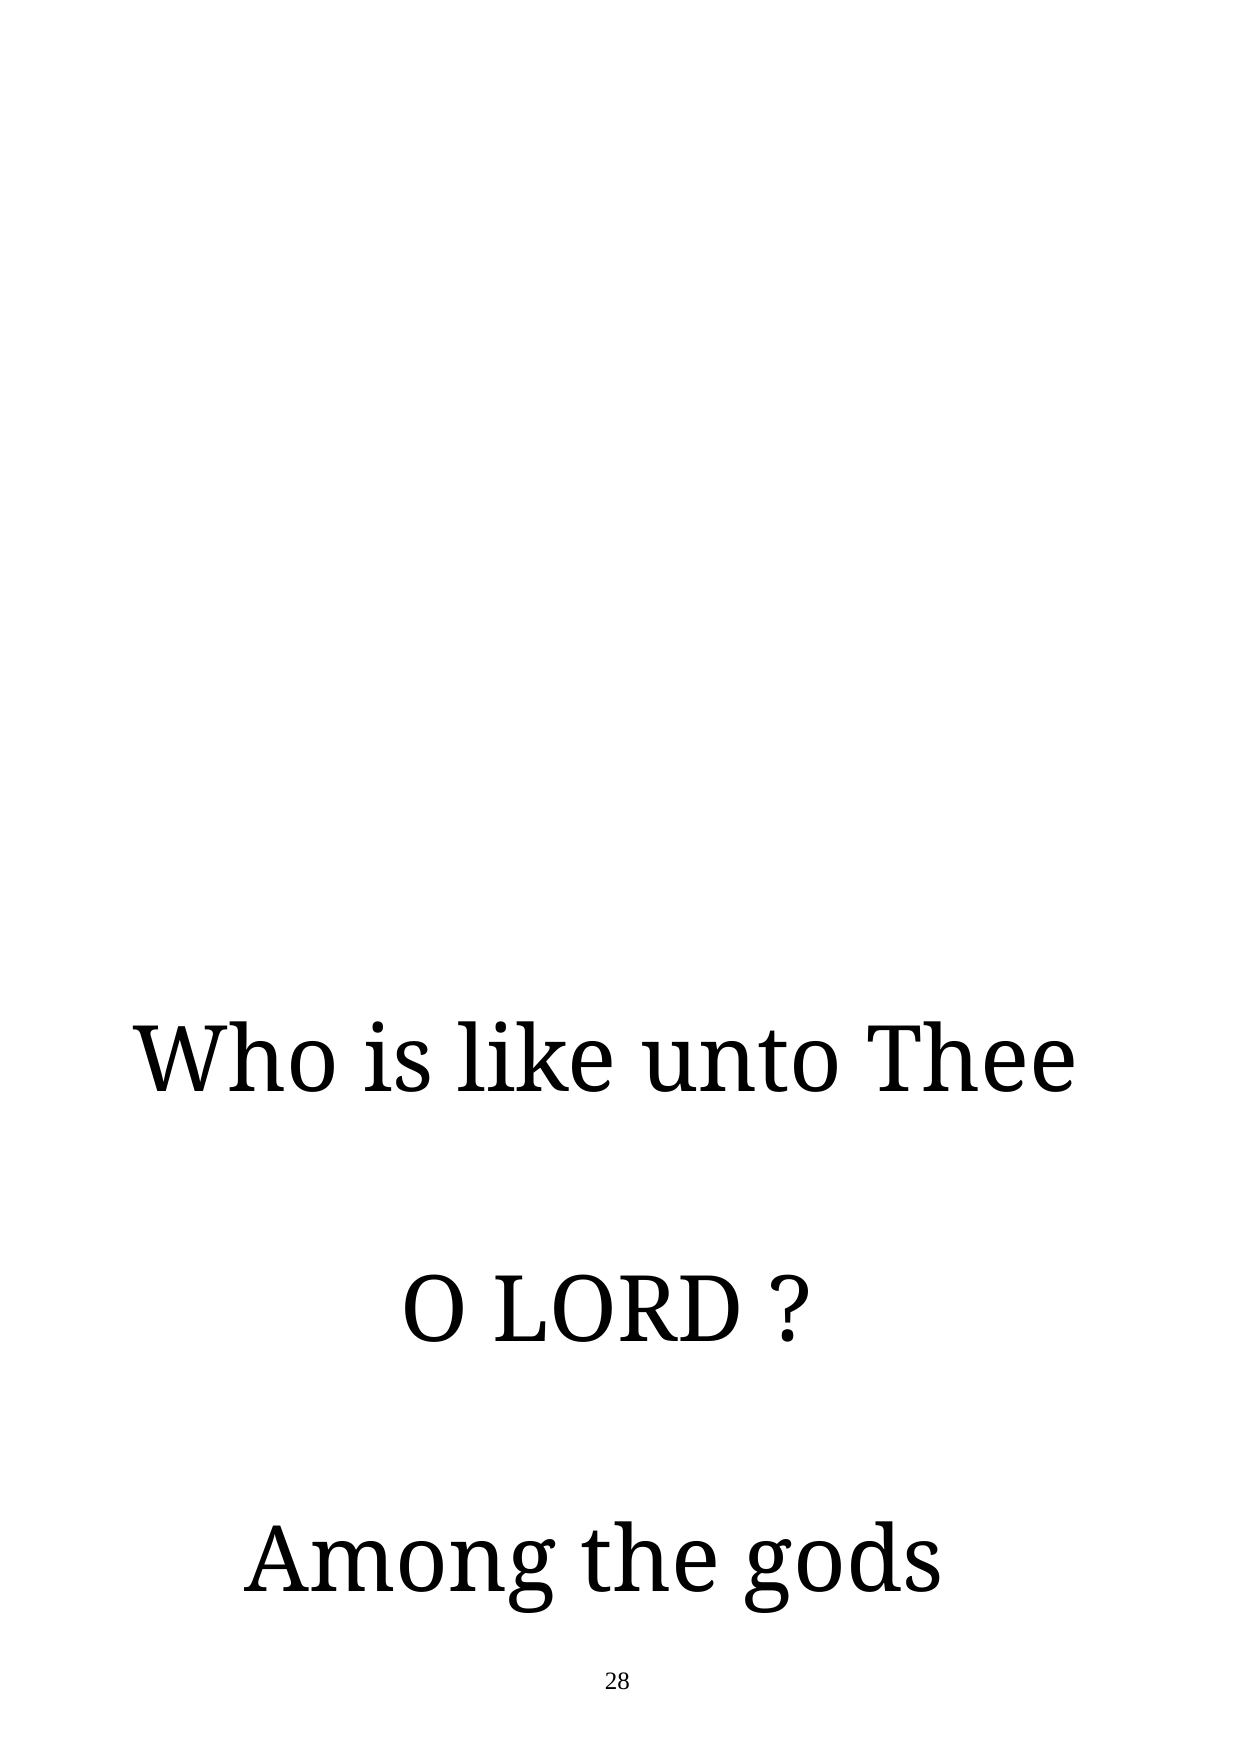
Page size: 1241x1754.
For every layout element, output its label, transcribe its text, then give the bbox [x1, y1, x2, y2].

text O LORD ? [59, 1243, 1153, 1368]
text Among the gods [59, 1493, 1153, 1618]
text Who is like unto Thee [59, 993, 1153, 1118]
